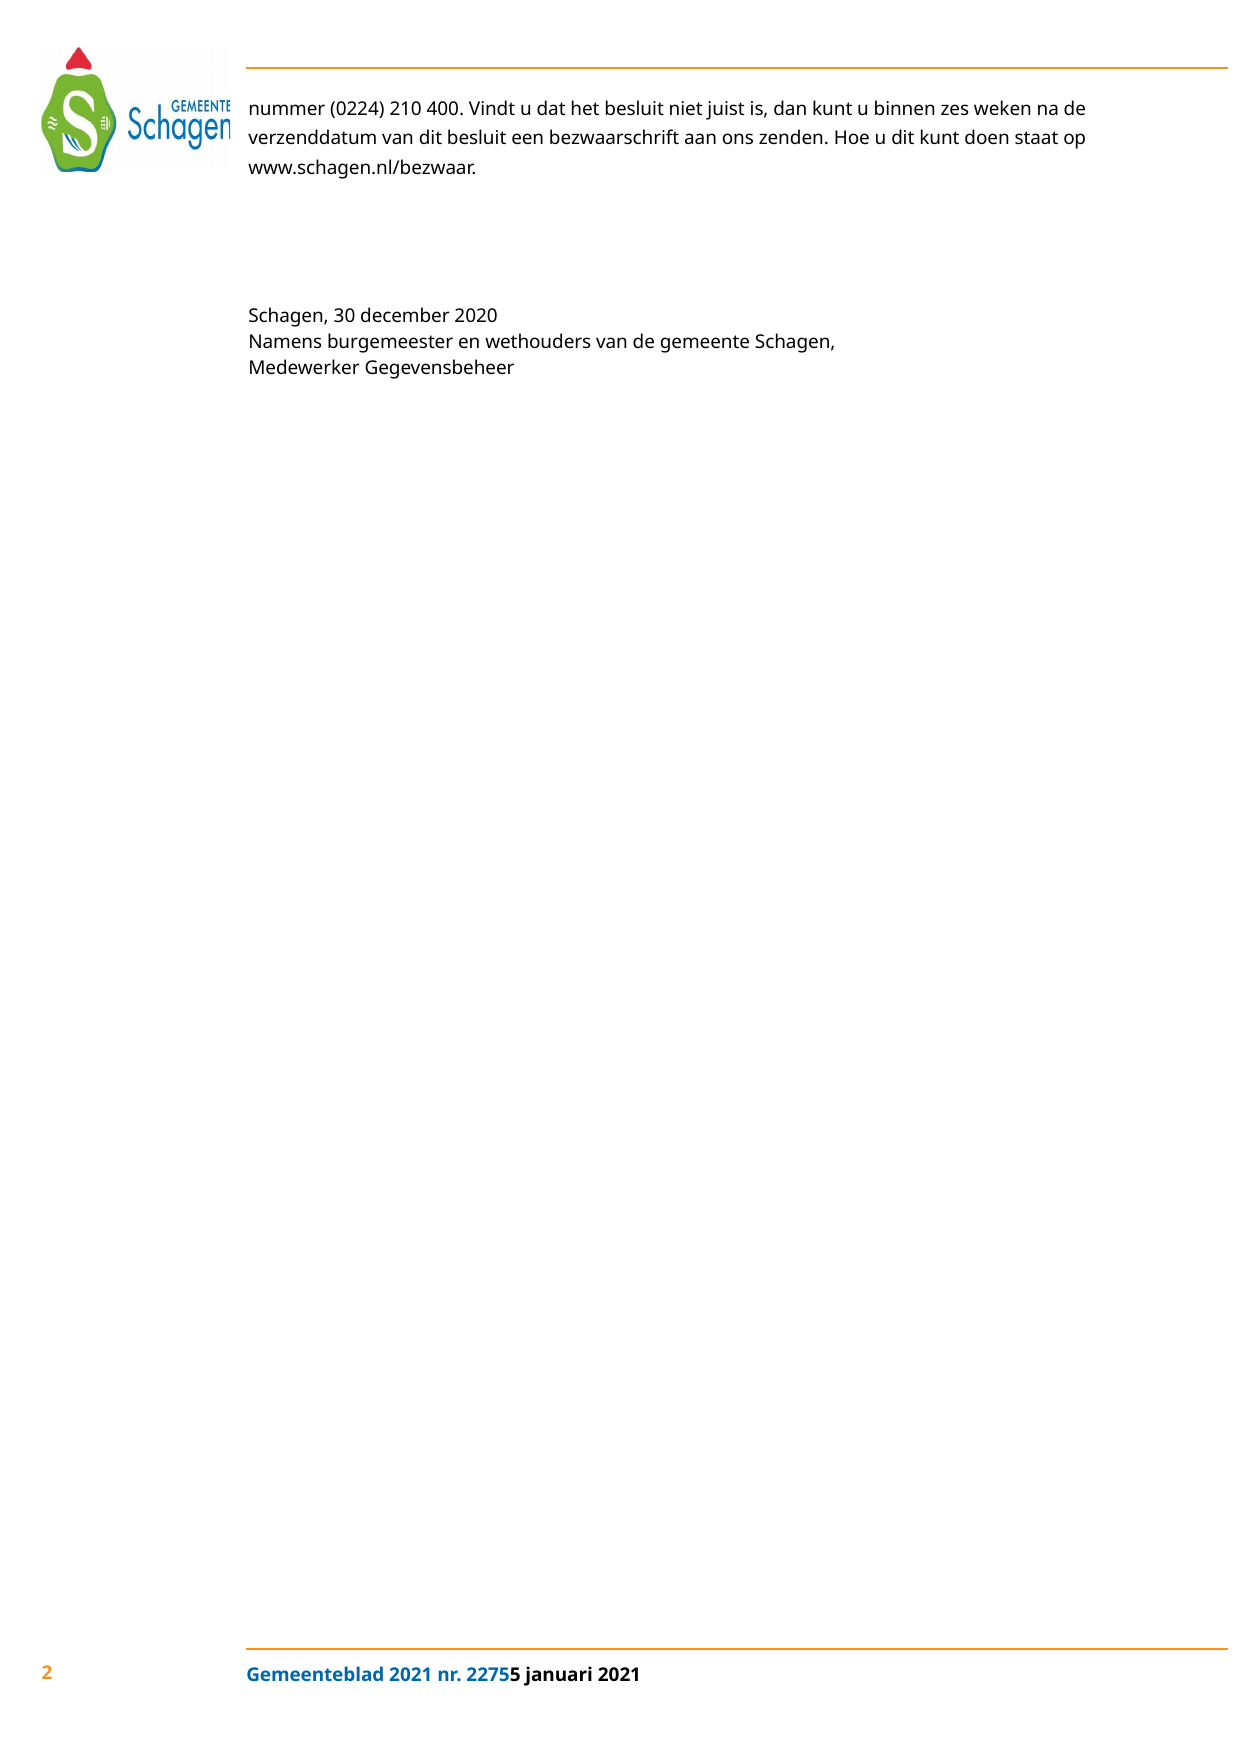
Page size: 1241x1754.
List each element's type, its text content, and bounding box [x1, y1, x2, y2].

text Namens burgemeester en wethouders van de gemeente Schagen, [248, 328, 1152, 354]
text Medewerker Gegevensbeheer [248, 354, 1152, 380]
picture [41, 47, 231, 172]
text Schagen, 30 december 2020 [248, 303, 1152, 328]
text nummer (0224) 210 400. Vindt u dat het besluit niet juist is, dan kunt u binnen zes weken na de verzenddatum van dit besluit een bezwaarschrift aan ons zenden. Hoe u dit kunt doen staat op www.schagen.nl/bezwaar. [248, 95, 1152, 180]
